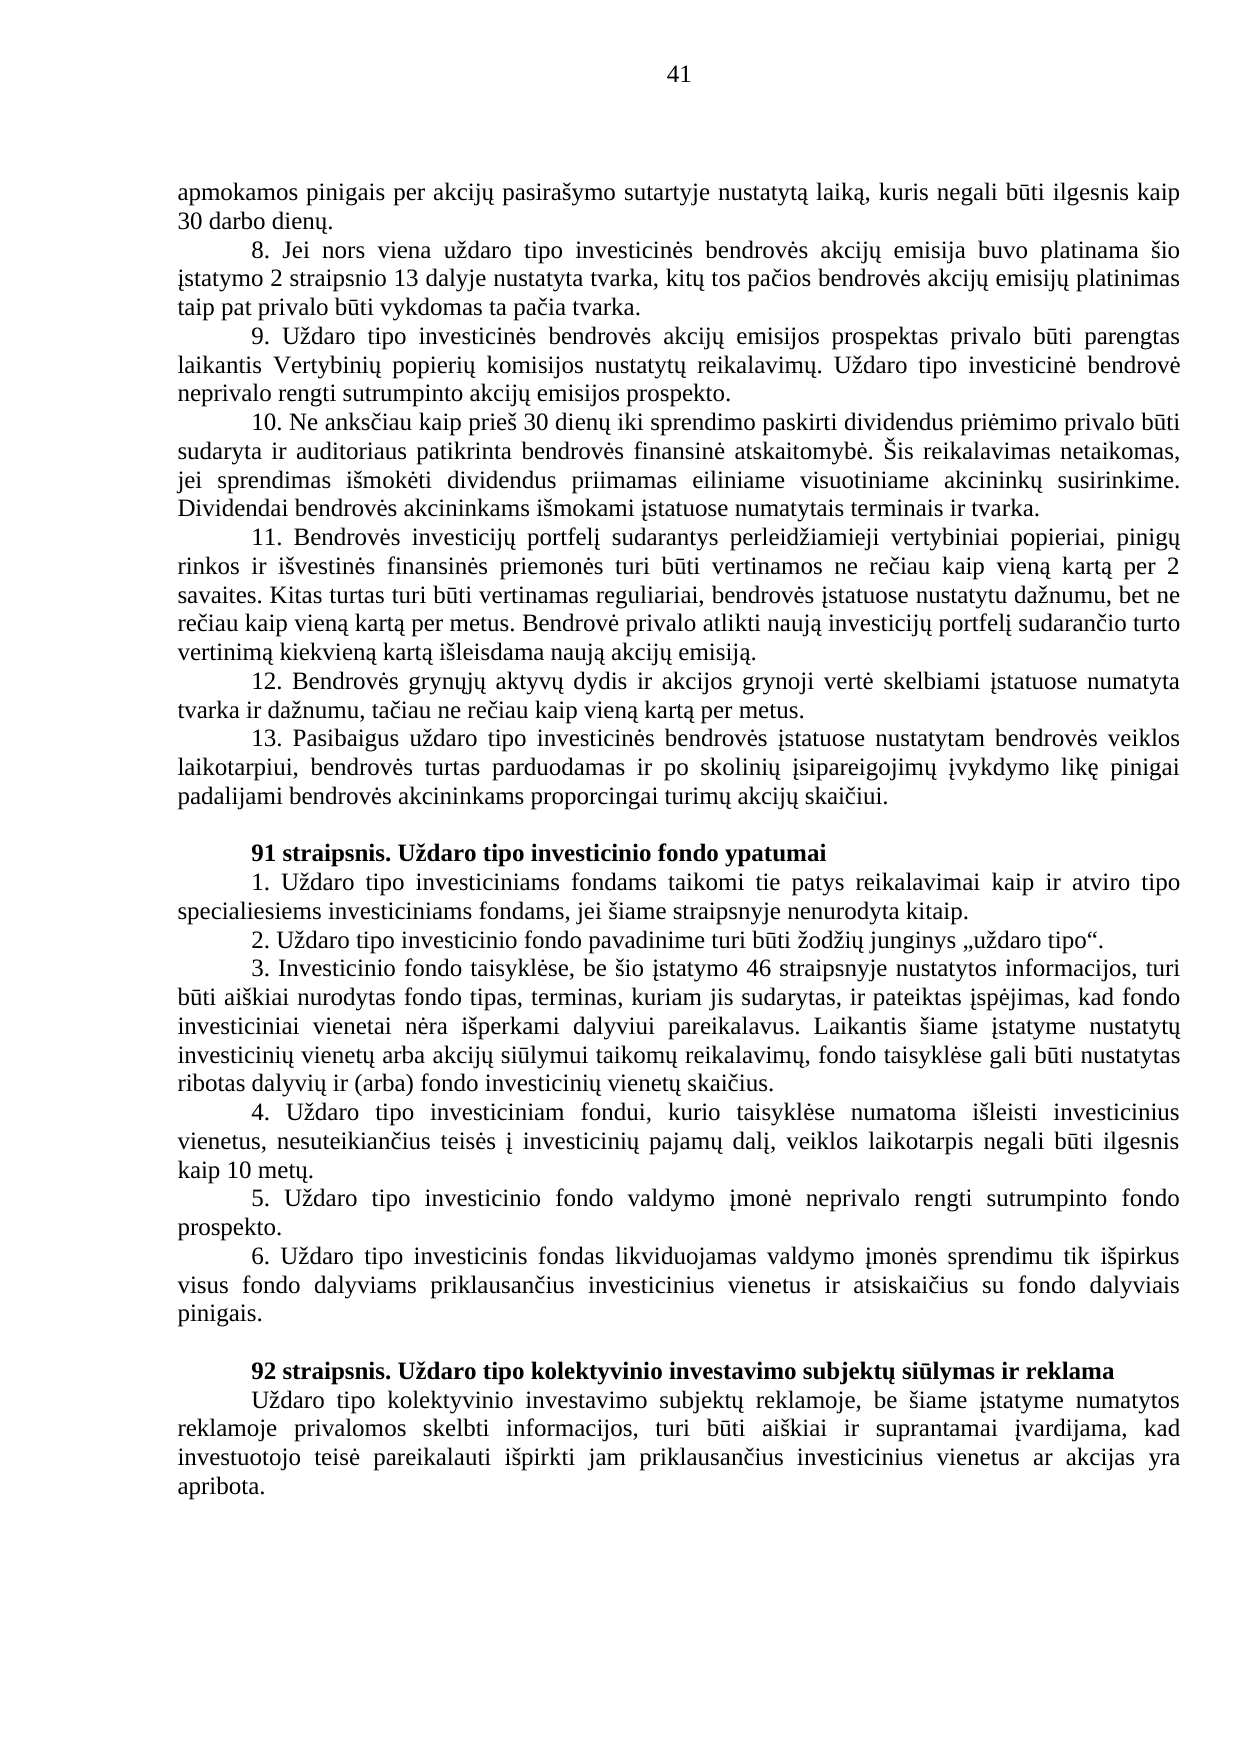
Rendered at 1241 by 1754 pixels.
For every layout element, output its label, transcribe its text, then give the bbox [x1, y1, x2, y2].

text 2. Uždaro tipo investicinio fondo pavadinime turi būti žodžių junginys „uždaro tipo“. [177, 925, 1181, 953]
text 4. Uždaro tipo investiciniam fondui, kurio taisyklėse numatoma išleisti investicinius vienetus, nesuteikiančius teisės į investicinių pajamų dalį, veiklos laikotarpis negali būti ilgesnis kaip 10 metų. [177, 1097, 1181, 1183]
text 10. Ne anksčiau kaip prieš 30 dienų iki sprendimo paskirti dividendus priėmimo privalo būti sudaryta ir auditoriaus patikrinta bendrovės finansinė atskaitomybė. Šis reikalavimas netaikomas, jei sprendimas išmokėti dividendus priimamas eiliniame visuotiniame akcininkų susirinkime. Dividendai bendrovės akcininkams išmokami įstatuose numatytais terminais ir tvarka. [177, 407, 1181, 522]
text 8. Jei nors viena uždaro tipo investicinės bendrovės akcijų emisija buvo platinama šio įstatymo 2 straipsnio 13 dalyje nustatyta tvarka, kitų tos pačios bendrovės akcijų emisijų platinimas taip pat privalo būti vykdomas ta pačia tvarka. [177, 235, 1181, 321]
text 13. Pasibaigus uždaro tipo investicinės bendrovės įstatuose nustatytam bendrovės veiklos laikotarpiui, bendrovės turtas parduodamas ir po skolinių įsipareigojimų įvykdymo likę pinigai padalijami bendrovės akcininkams proporcingai turimų akcijų skaičiui. [177, 723, 1181, 810]
text 6. Uždaro tipo investicinis fondas likviduojamas valdymo įmonės sprendimu tik išpirkus visus fondo dalyviams priklausančius investicinius vienetus ir atsiskaičius su fondo dalyviais pinigais. [177, 1241, 1181, 1327]
text 9. Uždaro tipo investicinės bendrovės akcijų emisijos prospektas privalo būti parengtas laikantis Vertybinių popierių komisijos nustatytų reikalavimų. Uždaro tipo investicinė bendrovė neprivalo rengti sutrumpinto akcijų emisijos prospekto. [177, 321, 1181, 407]
text apmokamos pinigais per akcijų pasirašymo sutartyje nustatytą laiką, kuris negali būti ilgesnis kaip 30 darbo dienų. [177, 177, 1181, 235]
text 5. Uždaro tipo investicinio fondo valdymo įmonė neprivalo rengti sutrumpinto fondo prospekto. [177, 1183, 1181, 1241]
text 91 straipsnis. Uždaro tipo investicinio fondo ypatumai [177, 838, 1181, 867]
text 1. Uždaro tipo investiciniams fondams taikomi tie patys reikalavimai kaip ir atviro tipo specialiesiems investiciniams fondams, jei šiame straipsnyje nenurodyta kitaip. [177, 867, 1181, 925]
text 11. Bendrovės investicijų portfelį sudarantys perleidžiamieji vertybiniai popieriai, pinigų rinkos ir išvestinės finansinės priemonės turi būti vertinamos ne rečiau kaip vieną kartą per 2 savaites. Kitas turtas turi būti vertinamas reguliariai, bendrovės įstatuose nustatytu dažnumu, bet ne rečiau kaip vieną kartą per metus. Bendrovė privalo atlikti naują investicijų portfelį sudarančio turto vertinimą kiekvieną kartą išleisdama naują akcijų emisiją. [177, 522, 1181, 666]
text Uždaro tipo kolektyvinio investavimo subjektų reklamoje, be šiame įstatyme numatytos reklamoje privalomos skelbti informacijos, turi būti aiškiai ir suprantamai įvardijama, kad investuotojo teisė pareikalauti išpirkti jam priklausančius investicinius vienetus ar akcijas yra apribota. [177, 1385, 1181, 1500]
text 92 straipsnis. Uždaro tipo kolektyvinio investavimo subjektų siūlymas ir reklama [177, 1356, 1181, 1385]
text 12. Bendrovės grynųjų aktyvų dydis ir akcijos grynoji vertė skelbiami įstatuose numatyta tvarka ir dažnumu, tačiau ne rečiau kaip vieną kartą per metus. [177, 666, 1181, 723]
text 3. Investicinio fondo taisyklėse, be šio įstatymo 46 straipsnyje nustatytos informacijos, turi būti aiškiai nurodytas fondo tipas, terminas, kuriam jis sudarytas, ir pateiktas įspėjimas, kad fondo investiciniai vienetai nėra išperkami dalyviui pareikalavus. Laikantis šiame įstatyme nustatytų investicinių vienetų arba akcijų siūlymui taikomų reikalavimų, fondo taisyklėse gali būti nustatytas ribotas dalyvių ir (arba) fondo investicinių vienetų skaičius. [177, 953, 1181, 1097]
